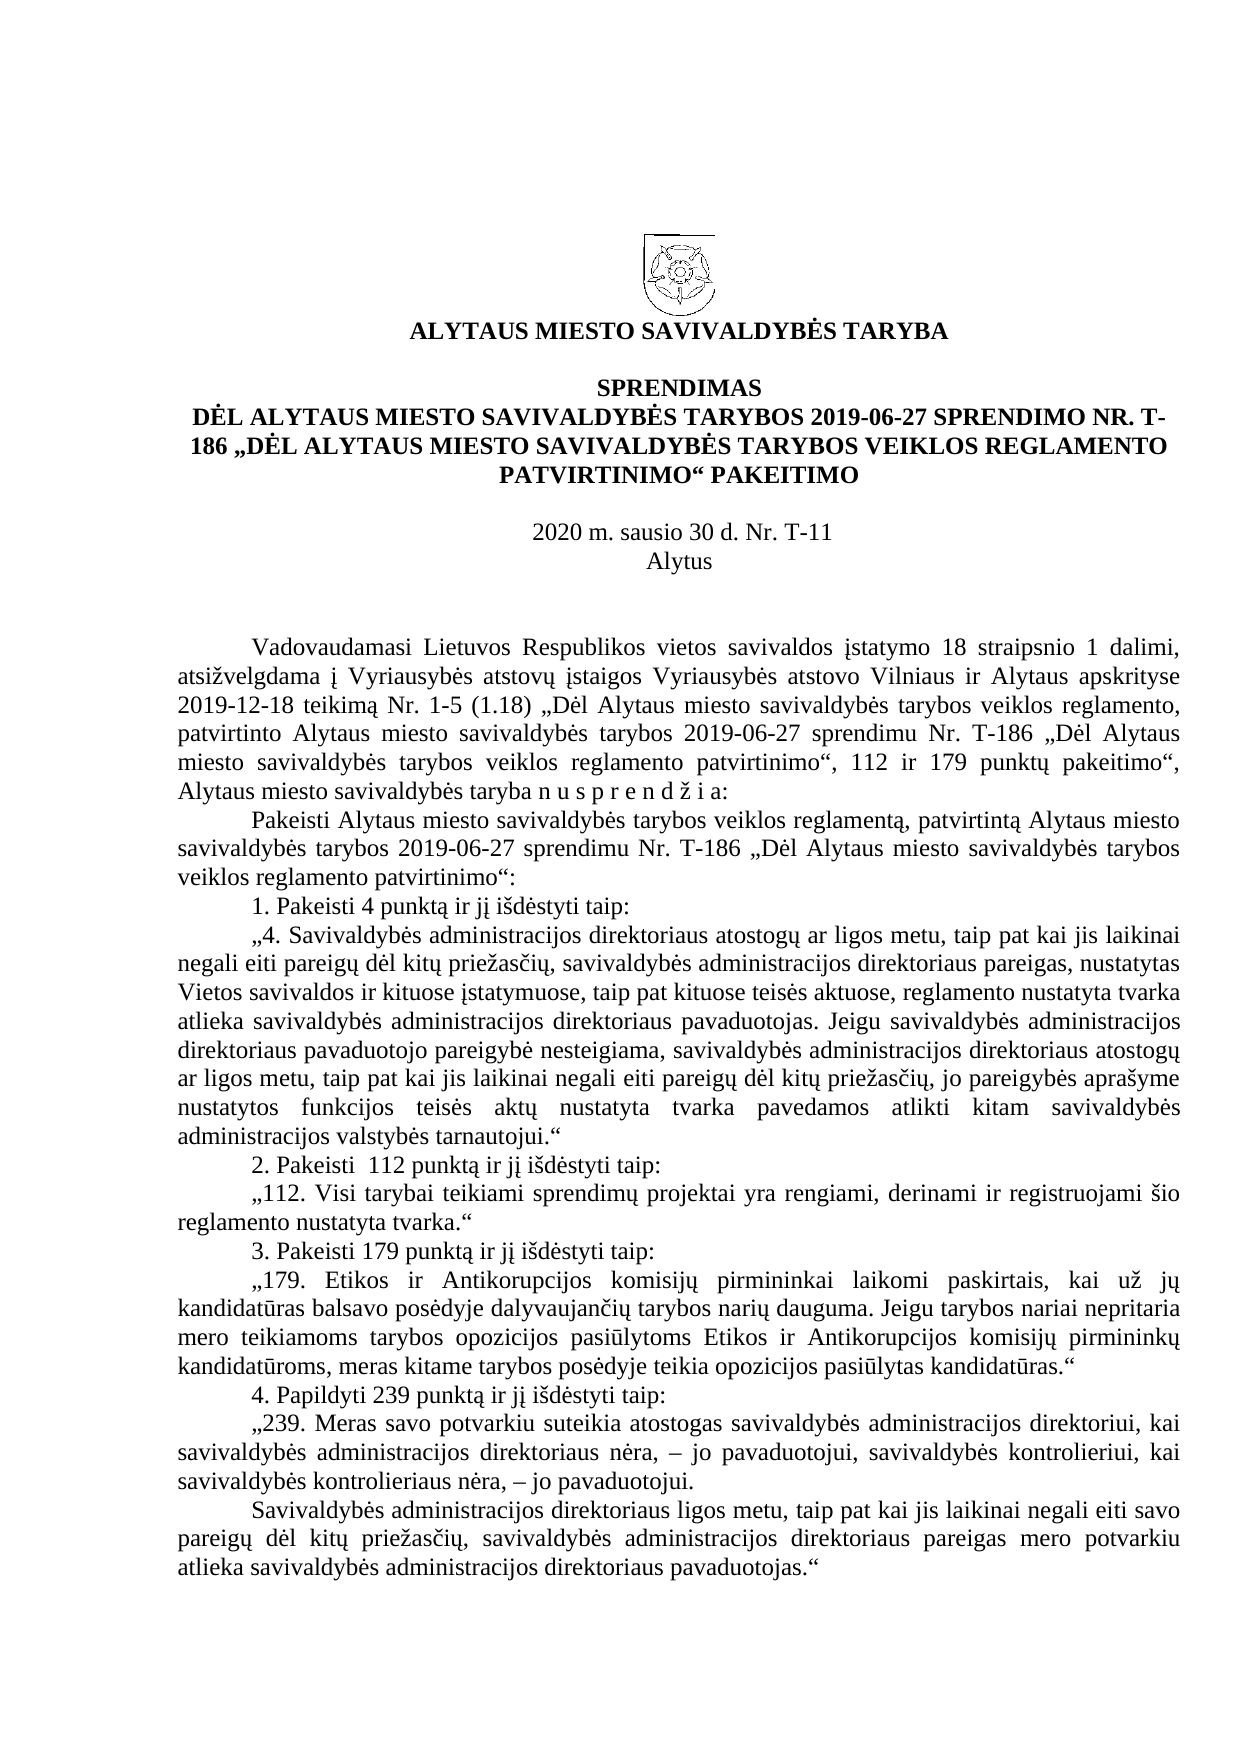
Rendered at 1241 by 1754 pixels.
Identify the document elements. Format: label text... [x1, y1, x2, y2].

text 4. Papildyti 239 punktą ir jį išdėstyti taip: [177, 1380, 1181, 1408]
text „4. Savivaldybės administracijos direktoriaus atostogų ar ligos metu, taip pat kai jis laikinai negali eiti pareigų dėl kitų priežasčių, savivaldybės administracijos direktoriaus pareigas, nustatytas Vietos savivaldos ir kituose įstatymuose, taip pat kituose teisės aktuose, reglamento nustatyta tvarka atlieka savivaldybės administracijos direktoriaus pavaduotojas. Jeigu savivaldybės administracijos direktoriaus pavaduotojo pareigybė nesteigiama, savivaldybės administracijos direktoriaus atostogų ar ligos metu, taip pat kai jis laikinai negali eiti pareigų dėl kitų priežasčių, jo pareigybės aprašyme nustatytos funkcijos teisės aktų nustatyta tvarka pavedamos atlikti kitam savivaldybės administracijos valstybės tarnautojui.“ [177, 920, 1181, 1150]
text Pakeisti Alytaus miesto savivaldybės tarybos veiklos reglamentą, patvirtintą Alytaus miesto savivaldybės tarybos 2019-06-27 sprendimu Nr. T-186 „Dėl Alytaus miesto savivaldybės tarybos veiklos reglamento patvirtinimo“: [177, 805, 1181, 891]
text 1. Pakeisti 4 punktą ir jį išdėstyti taip: [177, 891, 1181, 920]
text „112. Visi tarybai teikiami sprendimų projektai yra rengiami, derinami ir registruojami šio reglamento nustatyta tvarka.“ [177, 1178, 1181, 1236]
text DĖL ALYTAUS MIESTO SAVIVALDYBĖS TARYBOS 2019-06-27 SPRENDIMO NR. T-186 „DĖL ALYTAUS MIESTO SAVIVALDYBĖS TARYBOS VEIKLOS REGLAMENTO PATVIRTINIMO“ PAKEITIMO [177, 402, 1181, 488]
text „239. Meras savo potvarkiu suteikia atostogas savivaldybės administracijos direktoriui, kai savivaldybės administracijos direktoriaus nėra, – jo pavaduotojui, savivaldybės kontrolieriui, kai savivaldybės kontrolieriaus nėra, – jo pavaduotojui. [177, 1408, 1181, 1495]
text SPRENDIMAS [177, 373, 1181, 402]
text „179. Etikos ir Antikorupcijos komisijų pirmininkai laikomi paskirtais, kai už jų kandidatūras balsavo posėdyje dalyvaujančių tarybos narių dauguma. Jeigu tarybos nariai nepritaria mero teikiamoms tarybos opozicijos pasiūlytoms Etikos ir Antikorupcijos komisijų pirmininkų kandidatūroms, meras kitame tarybos posėdyje teikia opozicijos pasiūlytas kandidatūras.“ [177, 1265, 1181, 1380]
text Savivaldybės administracijos direktoriaus ligos metu, taip pat kai jis laikinai negali eiti savo pareigų dėl kitų priežasčių, savivaldybės administracijos direktoriaus pareigas mero potvarkiu atlieka savivaldybės administracijos direktoriaus pavaduotojas.“ [177, 1495, 1181, 1581]
text Alytus [177, 546, 1181, 575]
text Vadovaudamasi Lietuvos Respublikos vietos savivaldos įstatymo 18 straipsnio 1 dalimi, atsižvelgdama į Vyriausybės atstovų įstaigos Vyriausybės atstovo Vilniaus ir Alytaus apskrityse 2019-12-18 teikimą Nr. 1-5 (1.18) „Dėl Alytaus miesto savivaldybės tarybos veiklos reglamento, patvirtinto Alytaus miesto savivaldybės tarybos 2019-06-27 sprendimu Nr. T-186 „Dėl Alytaus miesto savivaldybės tarybos veiklos reglamento patvirtinimo“, 112 ir 179 punktų pakeitimo“, Alytaus miesto savivaldybės taryba n u s p r e n d ž i a: [177, 632, 1181, 805]
text ALYTAUS MIESTO SAVIVALDYBĖS TARYBA [177, 316, 1181, 345]
text 2020 m. sausio 30 d. Nr. T-11 [177, 517, 1181, 546]
text 2. Pakeisti 112 punktą ir jį išdėstyti taip: [177, 1150, 1181, 1178]
text 3. Pakeisti 179 punktą ir jį išdėstyti taip: [177, 1236, 1181, 1265]
